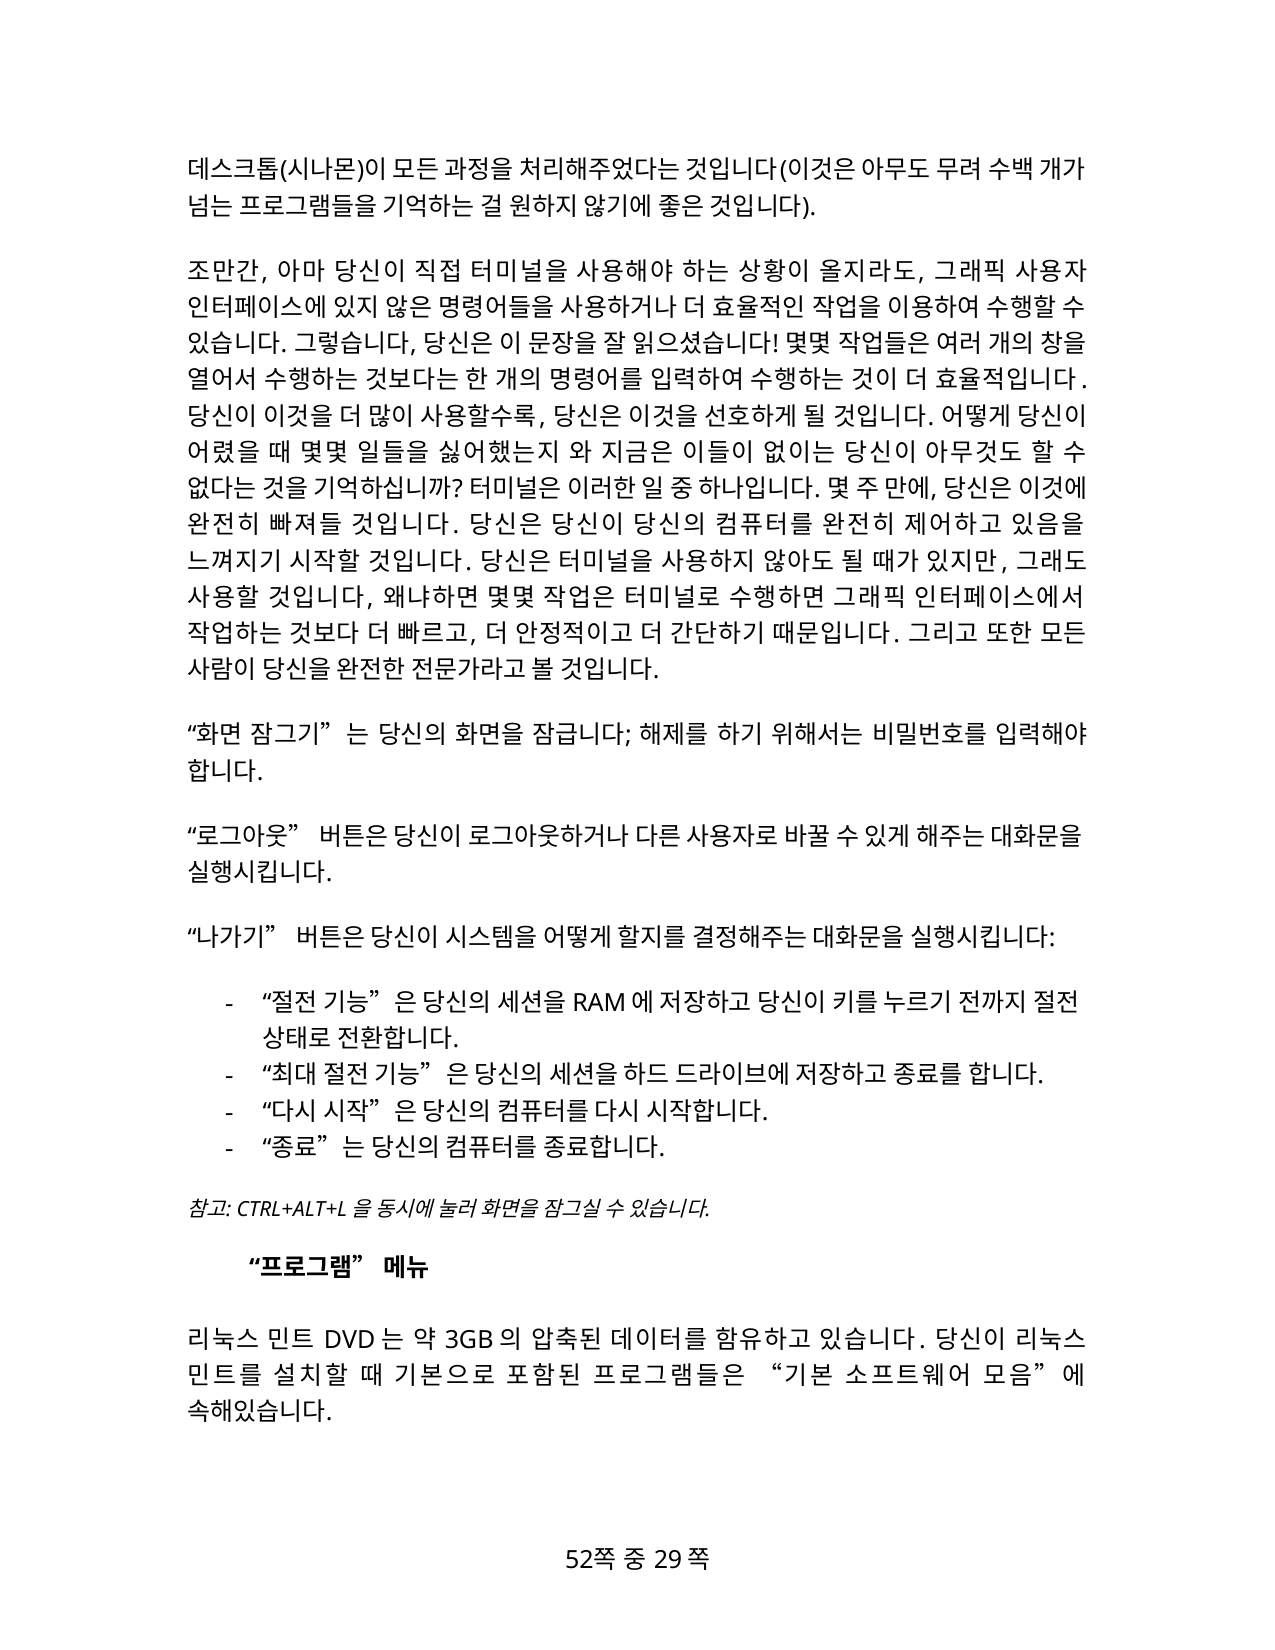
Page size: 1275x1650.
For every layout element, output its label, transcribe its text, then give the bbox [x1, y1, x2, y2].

text “화면 잠그기”는 당신의 화면을 잠급니다; 해제를 하기 위해서는 비밀번호를 입력해야 합니다. [187, 715, 1087, 787]
text “나가기” 버튼은 당신이 시스템을 어떻게 할지를 결정해주는 대화문을 실행시킵니다: [187, 917, 1087, 954]
text 데스크톱(시나몬)이 모든 과정을 처리해주었다는 것입니다(이것은 아무도 무려 수백 개가 넘는 프로그램들을 기억하는 걸 원하지 않기에 좋은 것입니다). [187, 150, 1087, 222]
text 조만간, 아마 당신이 직접 터미널을 사용해야 하는 상황이 올지라도, 그래픽 사용자 인터페이스에 있지 않은 명령어들을 사용하거나 더 효율적인 작업을 이용하여 수행할 수 있습니다. 그렇습니다, 당신은 이 문장을 잘 읽으셨습니다! 몇몇 작업들은 여러 개의 창을 열어서 수행하는 것보다는 한 개의 명령어를 입력하여 수행하는 것이 더 효율적입니다. 당신이 이것을 더 많이 사용할수록, 당신은 이것을 선호하게 될 것입니다. 어떻게 당신이 어렸을 때 몇몇 일들을 싫어했는지 와 지금은 이들이 없이는 당신이 아무것도 할 수 없다는 것을 기억하십니까? 터미널은 이러한 일 중 하나입니다. 몇 주 만에, 당신은 이것에 완전히 빠져들 것입니다. 당신은 당신이 당신의 컴퓨터를 완전히 제어하고 있음을 느껴지기 시작할 것입니다. 당신은 터미널을 사용하지 않아도 될 때가 있지만, 그래도 사용할 것입니다, 왜냐하면 몇몇 작업은 터미널로 수행하면 그래픽 인터페이스에서 작업하는 것보다 더 빠르고, 더 안정적이고 더 간단하기 때문입니다. 그리고 또한 모든 사람이 당신을 완전한 전문가라고 볼 것입니다. [187, 251, 1087, 686]
list “종료”는 당신의 컴퓨터를 종료합니다. [225, 1127, 1087, 1164]
subtitle “프로그램” 메뉴 [187, 1248, 1087, 1284]
text 리눅스 민트 DVD는 약 3GB의 압축된 데이터를 함유하고 있습니다. 당신이 리눅스 민트를 설치할 때 기본으로 포함된 프로그램들은 “기본 소프트웨어 모음”에 속해있습니다. [187, 1319, 1087, 1428]
text “로그아웃” 버튼은 당신이 로그아웃하거나 다른 사용자로 바꿀 수 있게 해주는 대화문을 실행시킵니다. [187, 816, 1087, 889]
list “절전 기능”은 당신의 세션을 RAM에 저장하고 당신이 키를 누르기 전까지 절전 상태로 전환합니다. [225, 982, 1087, 1055]
list “최대 절전 기능”은 당신의 세션을 하드 드라이브에 저장하고 종료를 합니다. [225, 1055, 1087, 1091]
list “다시 시작”은 당신의 컴퓨터를 다시 시작합니다. [225, 1091, 1087, 1127]
text 참고: CTRL+ALT+L을 동시에 눌러 화면을 잠그실 수 있습니다. [187, 1192, 1087, 1223]
